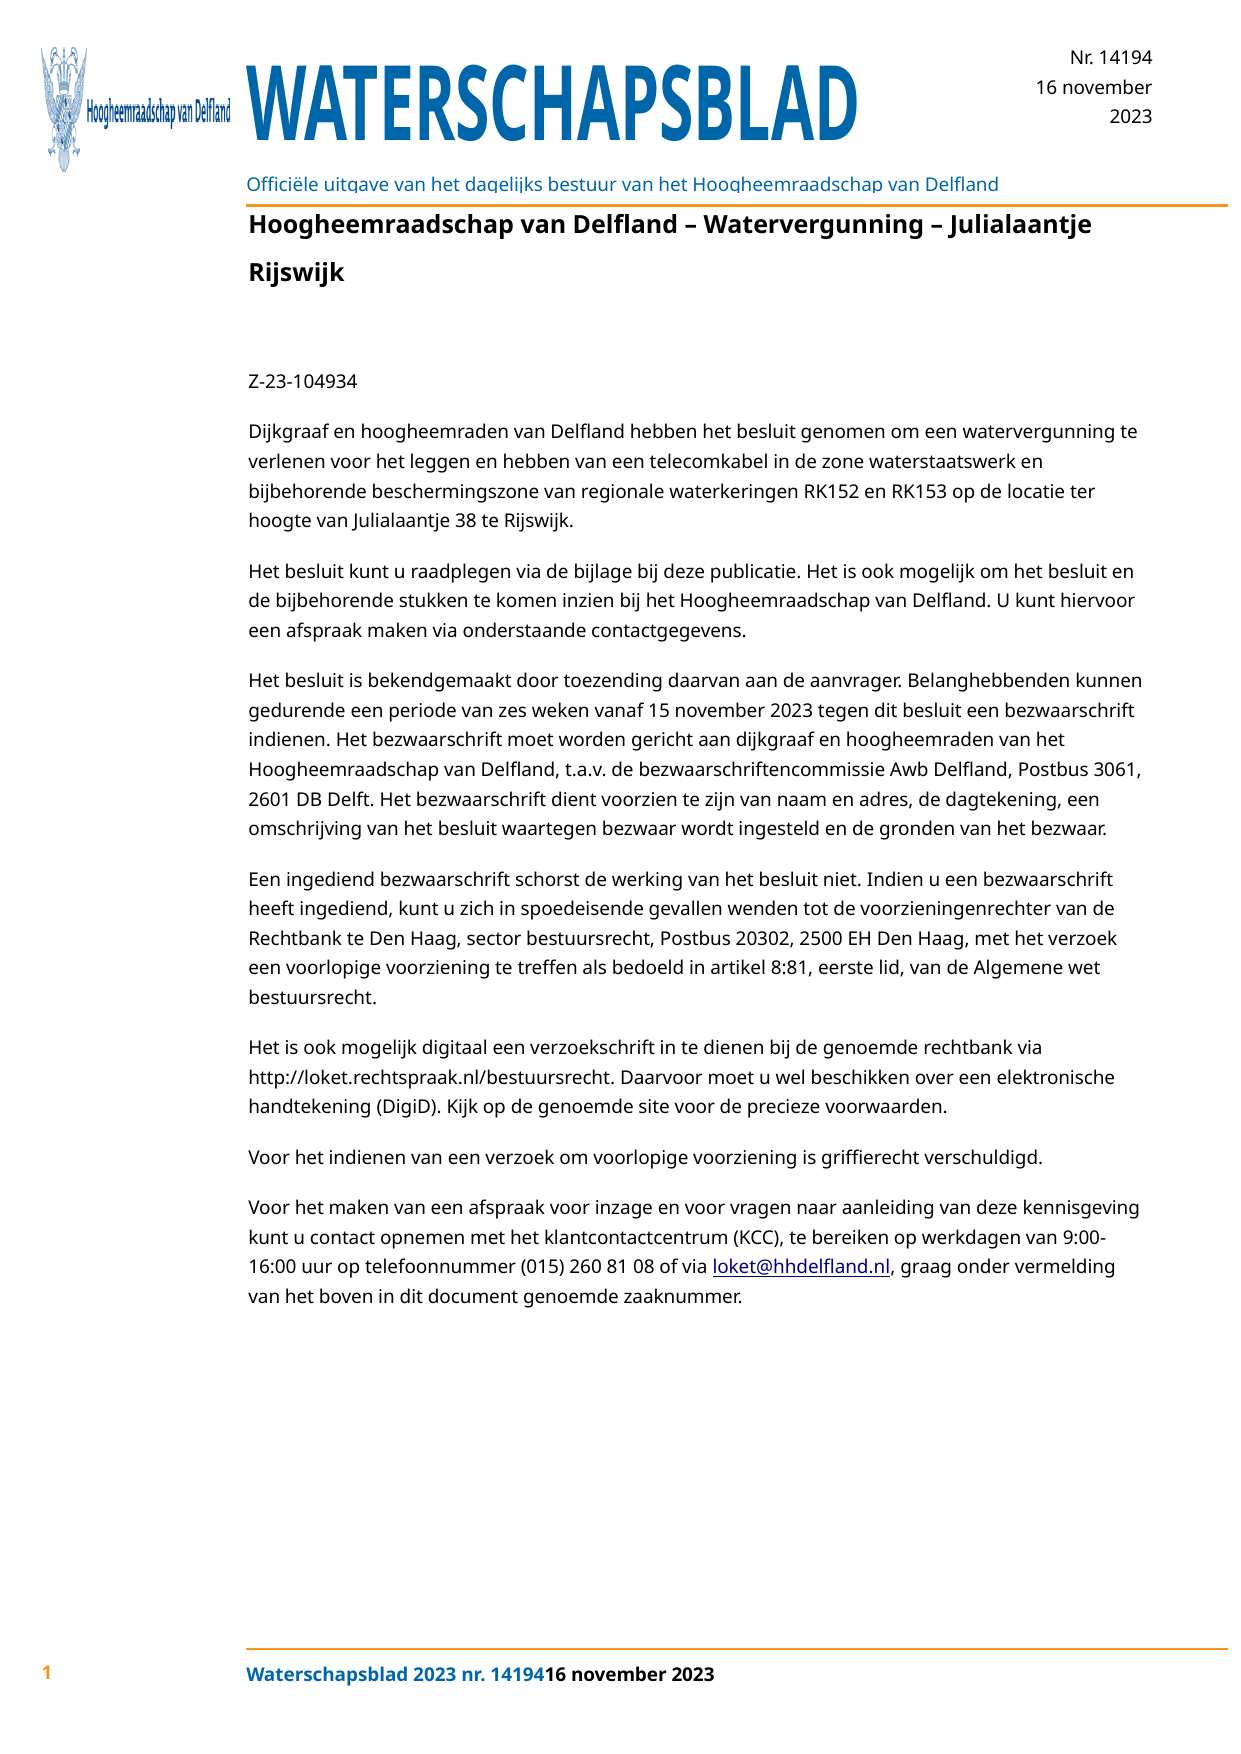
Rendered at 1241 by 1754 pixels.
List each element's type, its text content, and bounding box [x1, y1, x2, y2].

picture [41, 47, 231, 172]
text Voor het maken van een afspraak voor inzage en voor vragen naar aanleiding van deze kennisgeving kunt u contact opnemen met het klantcontactcentrum (KCC), te bereiken op werkdagen van 9:00-16:00 uur op telefoonnummer (015) 260 81 08 of via loket@hhdelfland.nl, graag onder vermelding van het boven in dit document genoemde zaaknummer. [248, 1194, 1152, 1309]
text Dijkgraaf en hoogheemraden van Delfland hebben het besluit genomen om een watervergunning te verlenen voor het leggen en hebben van een telecomkabel in de zone waterstaatswerk en bijbehorende beschermingszone van regionale waterkeringen RK152 en RK153 op de locatie ter hoogte van Julialaantje 38 te Rijswijk. [248, 419, 1152, 533]
text Een ingediend bezwaarschrift schorst de werking van het besluit niet. Indien u een bezwaarschrift heeft ingediend, kunt u zich in spoedeisende gevallen wenden tot de voorzieningenrechter van de Rechtbank te Den Haag, sector bestuursrecht, Postbus 20302, 2500 EH Den Haag, met het verzoek een voorlopige voorziening te treffen als bedoeld in artikel 8:81, eerste lid, van de Algemene wet bestuursrecht. [248, 866, 1152, 1010]
text Hoogheemraadschap van Delfland – Watervergunning – Julialaantje Rijswijk [248, 207, 1152, 288]
text Het is ook mogelijk digitaal een verzoekschrift in te dienen bij de genoemde rechtbank via http://loket.rechtspraak.nl/bestuursrecht. Daarvoor moet u wel beschikken over een elektronische handtekening (DigiD). Kijk op de genoemde site voor de precieze voorwaarden. [248, 1034, 1152, 1119]
text Het besluit kunt u raadplegen via de bijlage bij deze publicatie. Het is ook mogelijk om het besluit en de bijbehorende stukken te komen inzien bij het Hoogheemraadschap van Delfland. U kunt hiervoor een afspraak maken via onderstaande contactgegevens. [248, 558, 1152, 643]
text Het besluit is bekendgemaakt door toezending daarvan aan de aanvrager. Belanghebbenden kunnen gedurende een periode van zes weken vanaf 15 november 2023 tegen dit besluit een bezwaarschrift indienen. Het bezwaarschrift moet worden gericht aan dijkgraaf en hoogheemraden van het Hoogheemraadschap van Delfland, t.a.v. de bezwaarschriftencommissie Awb Delfland, Postbus 3061, 2601 DB Delft. Het bezwaarschrift dient voorzien te zijn van naam en adres, de dagtekening, een omschrijving van het besluit waartegen bezwaar wordt ingesteld en de gronden van het bezwaar. [248, 667, 1152, 841]
text Z-23-104934 [248, 368, 1152, 394]
text Voor het indienen van een verzoek om voorlopige voorziening is griffierecht verschuldigd. [248, 1144, 1152, 1170]
